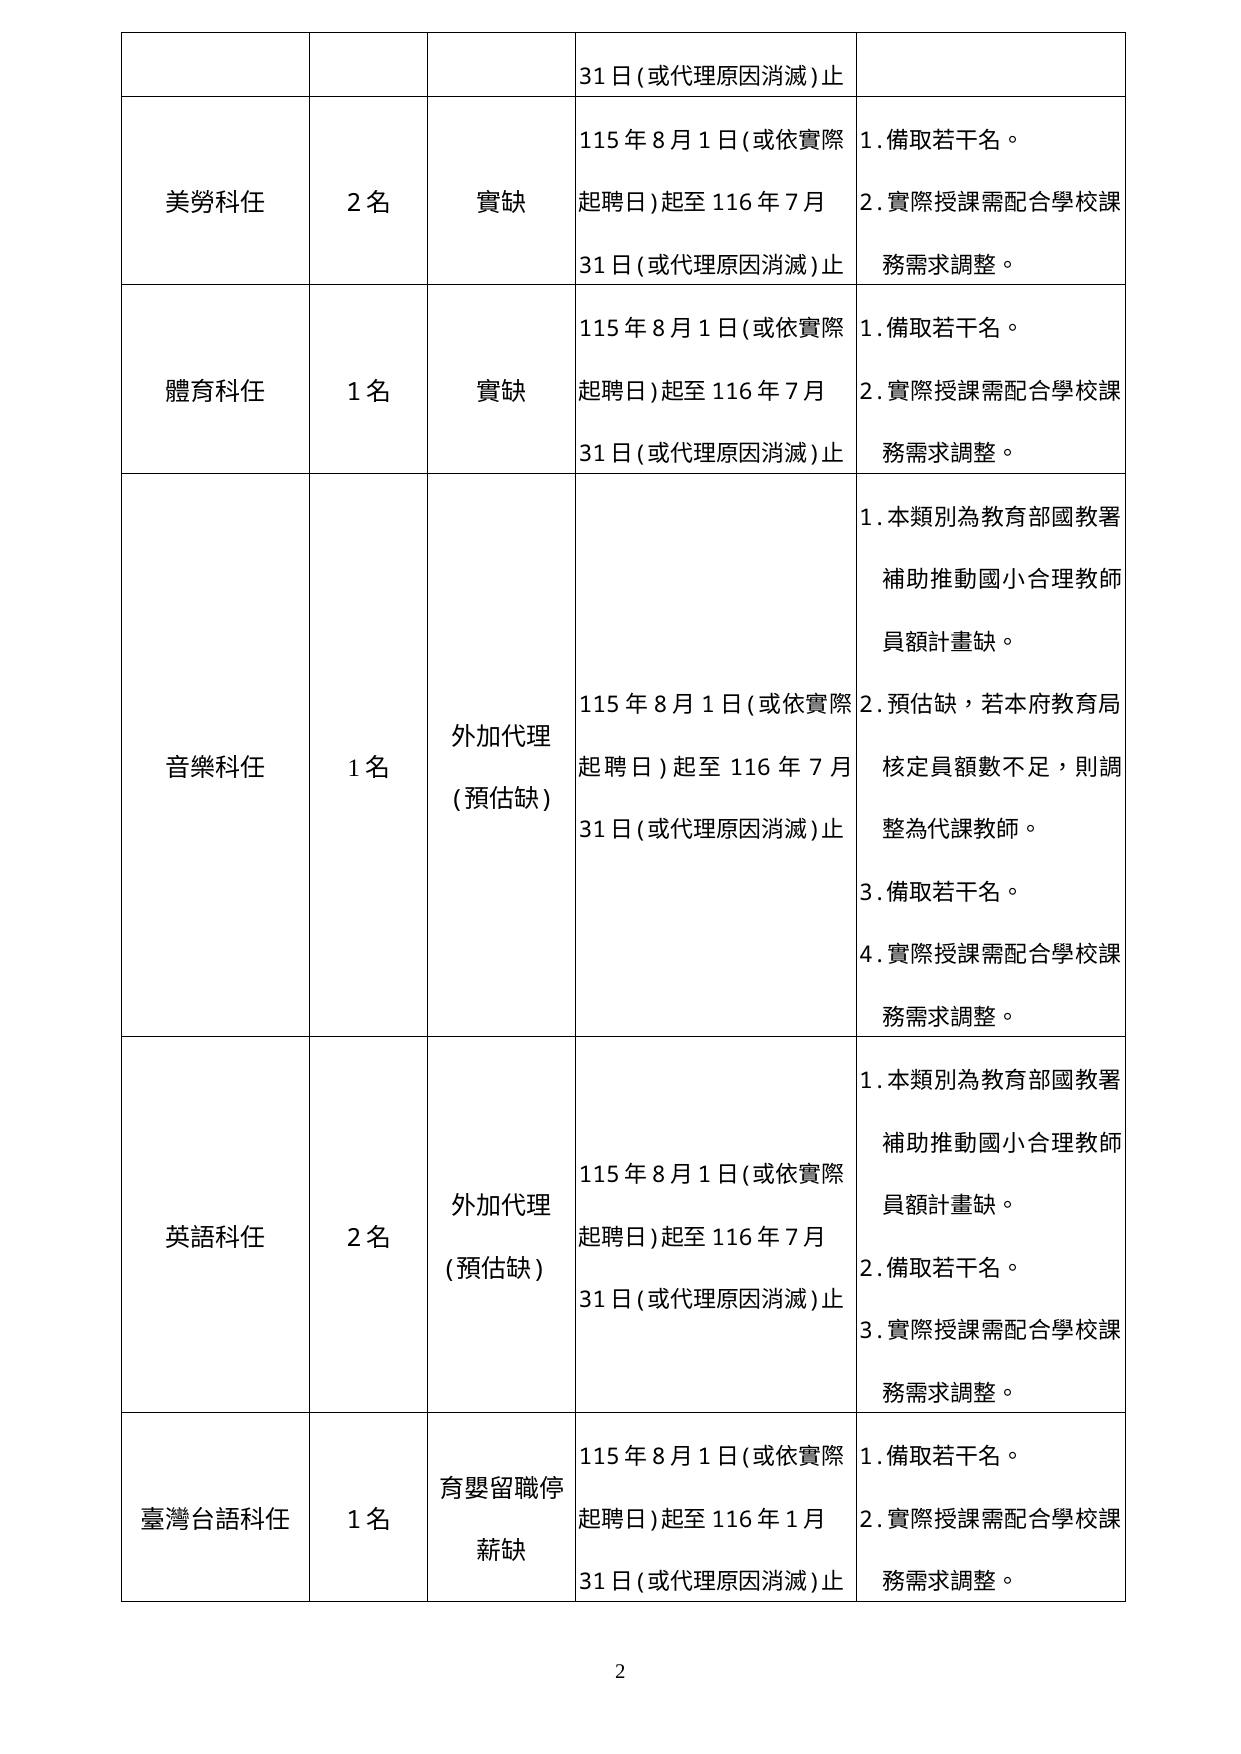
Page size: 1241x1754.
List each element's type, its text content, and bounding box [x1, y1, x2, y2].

table_cell 1名 [310, 285, 427, 473]
table_cell 外加代理 (預估缺) [428, 1037, 575, 1412]
table_cell 外加代理 (預估缺) [428, 474, 575, 1036]
table_cell 1.本類別為教育部國教署補助推動國小合理教師員額計畫缺。 2.備取若干名。 3.實際授課需配合學校課務需求調整。 [857, 1037, 1125, 1412]
table_cell 1.備取若干名。 2.實際授課需配合學校課務需求調整。 [857, 1413, 1125, 1601]
table_cell 1名 [310, 474, 427, 1036]
table_cell 2名 [310, 97, 427, 284]
table_cell 實缺 [428, 285, 575, 473]
table_cell 115年8月1日(或依實際起聘日)起至116年7月31日(或代理原因消滅)止 [576, 97, 856, 284]
table_cell 1名 [310, 1413, 427, 1601]
table_cell [428, 33, 575, 96]
table_cell 115年8月1日(或依實際起聘日)起至116年7月31日(或代理原因消滅)止 [576, 1037, 856, 1412]
table_cell 115年8月1日(或依實際起聘日)起至116年7月31日(或代理原因消滅)止 [576, 285, 856, 473]
table_cell 臺灣台語科任 [122, 1413, 309, 1601]
table_cell 育嬰留職停薪缺 [428, 1413, 575, 1601]
table_cell 1.本類別為教育部國教署補助推動國小合理教師員額計畫缺。 2.預估缺，若本府教育局核定員額數不足，則調整為代課教師。 3.備取若干名。 4.實際授課需配合學校課務需求調整。 [857, 474, 1125, 1036]
table_cell 體育科任 [122, 285, 309, 473]
table_cell 1.備取若干名。 2.實際授課需配合學校課務需求調整。 [857, 97, 1125, 284]
table_cell 英語科任 [122, 1037, 309, 1412]
table_cell 美勞科任 [122, 97, 309, 284]
table_cell 115年8月1日(或依實際起聘日)起至116年7月31日(或代理原因消滅)止 [576, 474, 856, 1036]
table_cell [857, 33, 1125, 96]
table_cell 115年8月1日(或依實際起聘日)起至116年1月31日(或代理原因消滅)止 [576, 1413, 856, 1601]
table_cell 1.備取若干名。 2.實際授課需配合學校課務需求調整。 [857, 285, 1125, 473]
table_cell [122, 33, 309, 96]
table_cell 31日(或代理原因消滅)止 [576, 33, 856, 96]
table_cell 音樂科任 [122, 474, 309, 1036]
table_cell 2名 [310, 1037, 427, 1412]
table_cell 實缺 [428, 97, 575, 284]
table_cell [310, 33, 427, 96]
